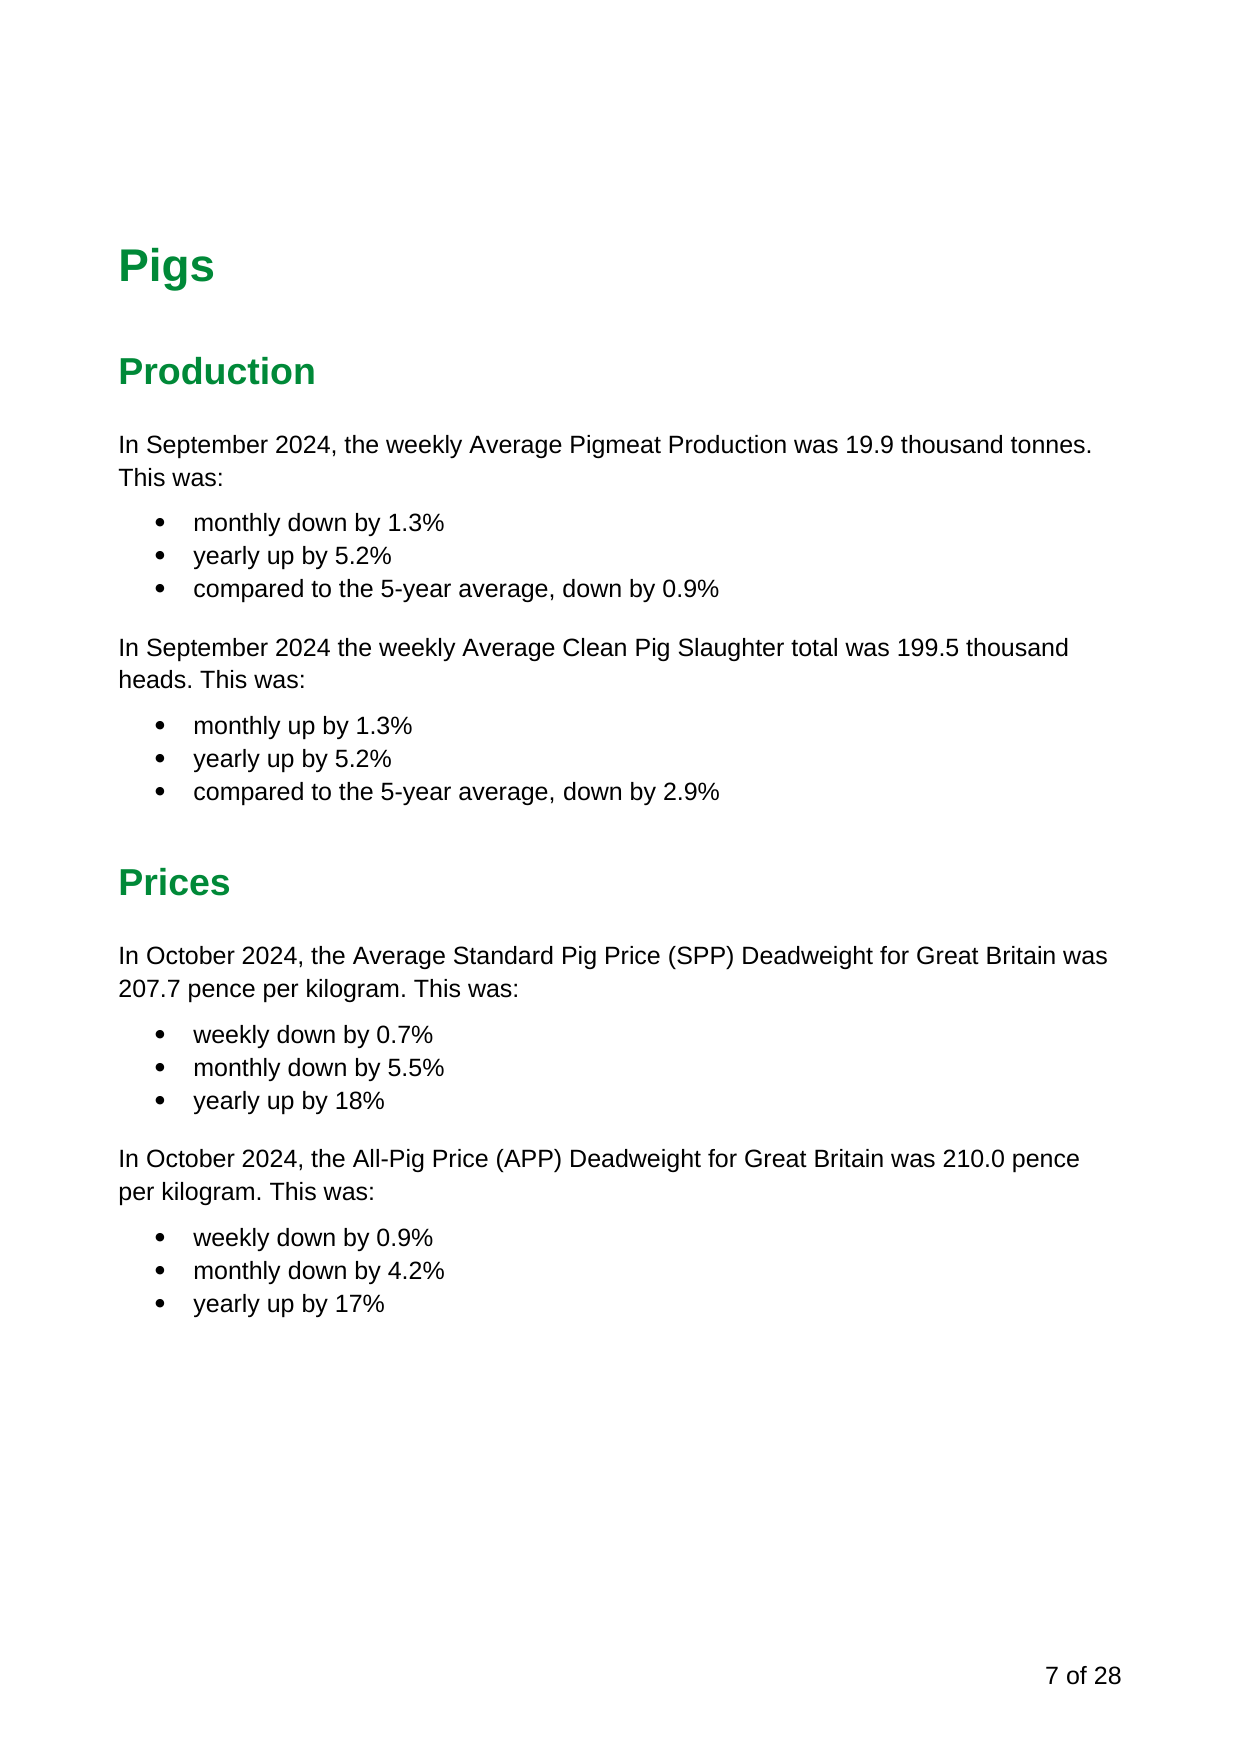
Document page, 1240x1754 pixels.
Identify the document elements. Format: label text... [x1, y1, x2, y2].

text In September 2024, the weekly Average Pigmeat Production was 19.9 thousand tonnes. This was: [118, 429, 1121, 491]
list monthly up by 1.3% [156, 711, 1121, 740]
list yearly up by 17% [156, 1289, 1121, 1318]
list yearly up by 5.2% [156, 541, 1121, 570]
text In October 2024, the All-Pig Price (APP) Deadweight for Great Britain was 210.0 pence per kilogram. This was: [118, 1144, 1121, 1206]
list compared to the 5-year average, down by 2.9% [156, 777, 1121, 806]
subtitle Production [118, 349, 1121, 392]
subtitle Prices [118, 860, 1121, 903]
list yearly up by 5.2% [156, 744, 1121, 773]
list weekly down by 0.9% [156, 1222, 1121, 1251]
subtitle Pigs [118, 238, 1121, 291]
list monthly down by 5.5% [156, 1053, 1121, 1082]
list yearly up by 18% [156, 1086, 1121, 1115]
list monthly down by 4.2% [156, 1256, 1121, 1284]
list monthly down by 1.3% [156, 508, 1121, 537]
list weekly down by 0.7% [156, 1019, 1121, 1048]
text In October 2024, the Average Standard Pig Price (SPP) Deadweight for Great Britain was 207.7 pence per kilogram. This was: [118, 941, 1121, 1003]
text In September 2024 the weekly Average Clean Pig Slaughter total was 199.5 thousand heads. This was: [118, 632, 1121, 694]
list compared to the 5-year average, down by 0.9% [156, 574, 1121, 603]
